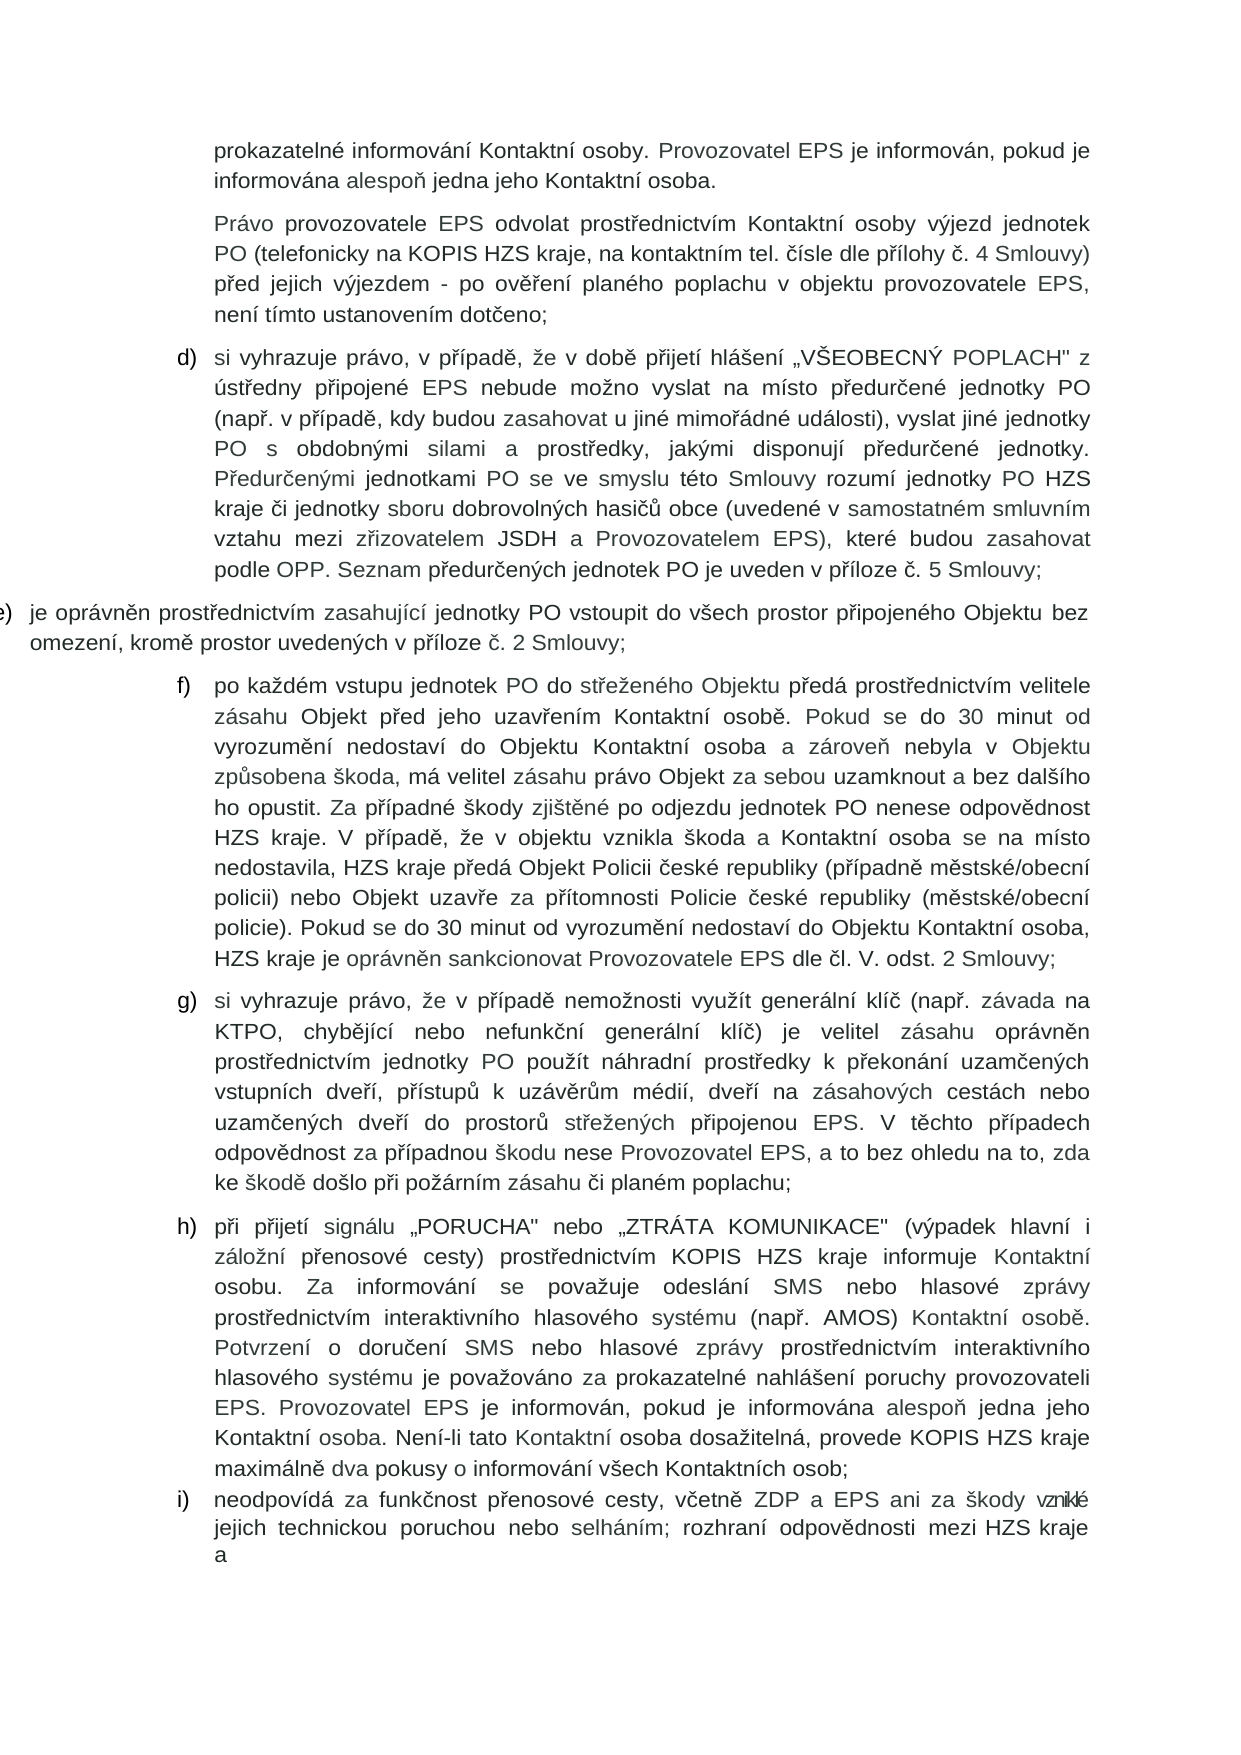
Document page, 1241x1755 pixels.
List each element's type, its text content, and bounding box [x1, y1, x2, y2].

text prokazatelné informování Kontaktní osoby. Provozovatel EPS je informován, pokud je informována alespoň jedna jeho Kontaktní osoba. [213, 138, 1090, 193]
list je oprávněn prostřednictvím zasahující jednotky PO vstoupit do všech prostor připojeného Objektu bez omezení, kromě prostor uvedených v příloze č. 2 Smlouvy; [0, 599, 1089, 655]
list při přijetí signálu „PORUCHA" nebo „ZTRÁTA KOMUNIKACE" (výpadek hlavní i záložní přenosové cesty) prostřednictvím KOPIS HZS kraje informuje Kontaktní osobu. Za informování se považuje odeslání SMS nebo hlasové zprávy prostřednictvím interaktivního hlasového systému (např. AMOS) Kontaktní osobě. Potvrzení o doručení SMS nebo hlasové zprávy prostřednictvím interaktivního hlasového systému je považováno za prokazatelné nahlášení poruchy provozovateli EPS. Provozovatel EPS je informován, pokud je informována alespoň jedna jeho Kontaktní osoba. Není-li tato Kontaktní osoba dosažitelná, provede KOPIS HZS kraje maximálně dva pokusy o informování všech Kontaktních osob; [177, 1213, 1091, 1481]
list neodpovídá za funkčnost přenosové cesty, včetně ZDP a EPS ani za škody vzniklé jejich technickou poruchou nebo selháním; rozhraní odpovědnosti mezi HZS kraje a [177, 1486, 1089, 1567]
text Právo provozovatele EPS odvolat prostřednictvím Kontaktní osoby výjezd jednotek PO (telefonicky na KOPIS HZS kraje, na kontaktním tel. čísle dle přílohy č. 4 Smlouvy) před jejich výjezdem - po ověření planého poplachu v objektu provozovatele EPS, není tímto ustanovením dotčeno; [214, 211, 1090, 327]
list po každém vstupu jednotek PO do střeženého Objektu předá prostřednictvím velitele zásahu Objekt před jeho uzavřením Kontaktní osobě. Pokud se do 30 minut od vyrozumění nedostaví do Objektu Kontaktní osoba a zároveň nebyla v Objektu způsobena škoda, má velitel zásahu právo Objekt za sebou uzamknout a bez dalšího ho opustit. Za případné škody zjištěné po odjezdu jednotek PO nenese odpovědnost HZS kraje. V případě, že v objektu vznikla škoda a Kontaktní osoba se na místo nedostavila, HZS kraje předá Objekt Policii české republiky (případně městské/obecní policii) nebo Objekt uzavře za přítomnosti Policie české republiky (městské/obecní policie). Pokud se do 30 minut od vyrozumění nedostaví do Objektu Kontaktní osoba, HZS kraje je oprávněn sankcionovat Provozovatele EPS dle čl. V. odst. 2 Smlouvy; [177, 672, 1091, 971]
list si vyhrazuje právo, že v případě nemožnosti využít generální klíč (např. závada na KTPO, chybějící nebo nefunkční generální klíč) je velitel zásahu oprávněn prostřednictvím jednotky PO použít náhradní prostředky k překonání uzamčených vstupních dveří, přístupů k uzávěrům médií, dveří na zásahových cestách nebo uzamčených dveří do prostorů střežených připojenou EPS. V těchto případech odpovědnost za případnou škodu nese Provozovatel EPS, a to bez ohledu na to, zda ke škodě došlo při požárním zásahu či planém poplachu; [177, 987, 1090, 1195]
list si vyhrazuje právo, v případě, že v době přijetí hlášení „VŠEOBECNÝ POPLACH" z ústředny připojené EPS nebude možno vyslat na místo předurčené jednotky PO (např. v případě, kdy budou zasahovat u jiné mimořádné události), vyslat jiné jednotky PO s obdobnými silami a prostředky, jakými disponují předurčené jednotky. Předurčenými jednotkami PO se ve smyslu této Smlouvy rozumí jednotky PO HZS kraje či jednotky sboru dobrovolných hasičů obce (uvedené v samostatném smluvním vztahu mezi zřizovatelem JSDH a Provozovatelem EPS), které budou zasahovat podle OPP. Seznam předurčených jednotek PO je uveden v příloze č. 5 Smlouvy; [177, 344, 1091, 582]
